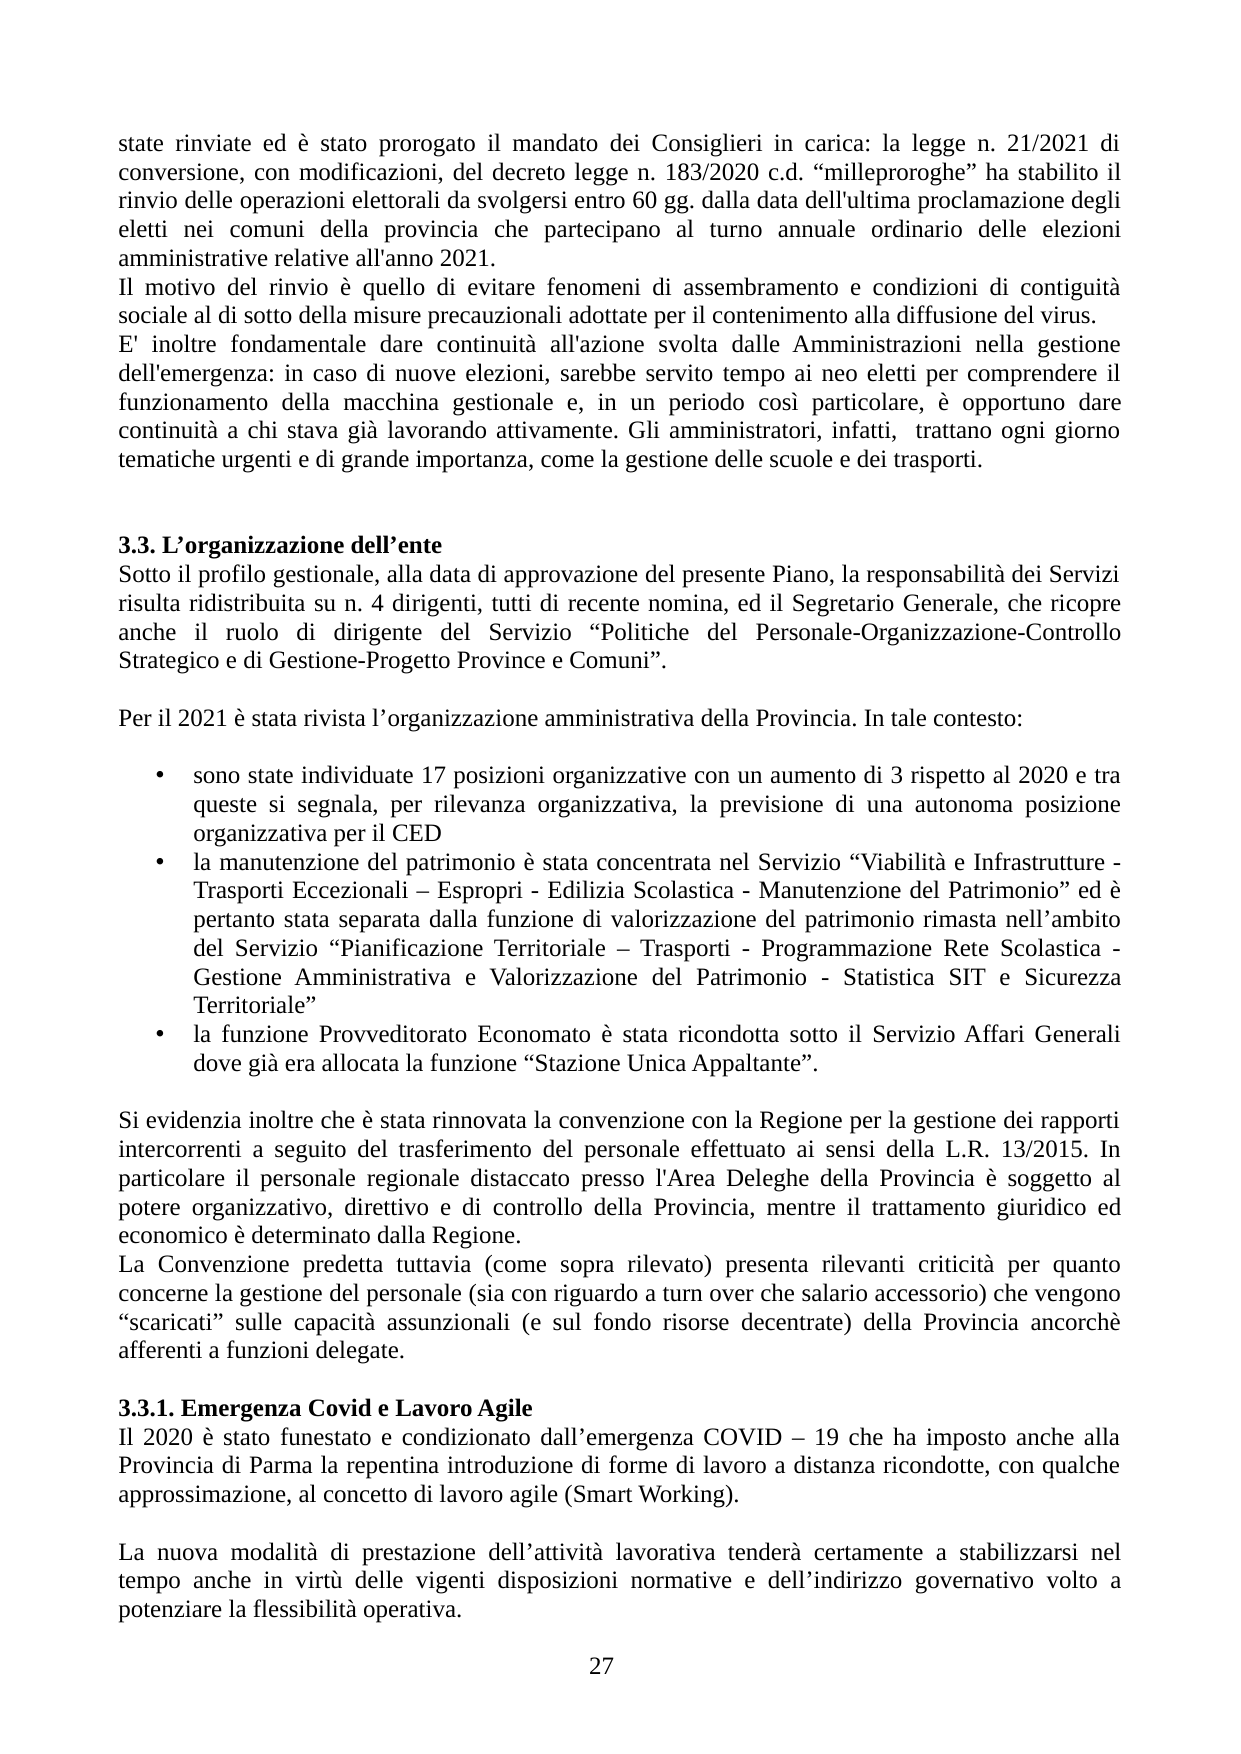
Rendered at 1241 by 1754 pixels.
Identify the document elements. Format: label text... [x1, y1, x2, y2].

text state rinviate ed è stato prorogato il mandato dei Consiglieri in carica: la legge n. 21/2021 di conversione, con modificazioni, del decreto legge n. 183/2020 c.d. “milleproroghe” ha stabilito il rinvio delle operazioni elettorali da svolgersi entro 60 gg. dalla data dell'ultima proclamazione degli eletti nei comuni della provincia che partecipano al turno annuale ordinario delle elezioni amministrative relative all'anno 2021. [118, 128, 1122, 272]
list sono state individuate 17 posizioni organizzative con un aumento di 3 rispetto al 2020 e tra queste si segnala, per rilevanza organizzativa, la previsione di una autonoma posizione organizzativa per il CED [156, 761, 1122, 847]
text 3.3.1. Emergenza Covid e Lavoro Agile [118, 1393, 1122, 1422]
list la funzione Provveditorato Economato è stata ricondotta sotto il Servizio Affari Generali dove già era allocata la funzione “Stazione Unica Appaltante”. [156, 1019, 1122, 1077]
text Il motivo del rinvio è quello di evitare fenomeni di assembramento e condizioni di contiguità sociale al di sotto della misure precauzionali adottate per il contenimento alla diffusione del virus. [118, 272, 1122, 329]
text Il 2020 è stato funestato e condizionato dall’emergenza COVID – 19 che ha imposto anche alla Provincia di Parma la repentina introduzione di forme di lavoro a distanza ricondotte, con qualche approssimazione, al concetto di lavoro agile (Smart Working). [118, 1422, 1122, 1508]
text E' inoltre fondamentale dare continuità all'azione svolta dalle Amministrazioni nella gestione dell'emergenza: in caso di nuove elezioni, sarebbe servito tempo ai neo eletti per comprendere il funzionamento della macchina gestionale e, in un periodo così particolare, è opportuno dare continuità a chi stava già lavorando attivamente. Gli amministratori, infatti, trattano ogni giorno tematiche urgenti e di grande importanza, come la gestione delle scuole e dei trasporti. [118, 329, 1122, 473]
list la manutenzione del patrimonio è stata concentrata nel Servizio “Viabilità e Infrastrutture - Trasporti Eccezionali – Espropri - Edilizia Scolastica - Manutenzione del Patrimonio” ed è pertanto stata separata dalla funzione di valorizzazione del patrimonio rimasta nell’ambito del Servizio “Pianificazione Territoriale – Trasporti - Programmazione Rete Scolastica - Gestione Amministrativa e Valorizzazione del Patrimonio - Statistica SIT e Sicurezza Territoriale” [156, 847, 1122, 1019]
text La nuova modalità di prestazione dell’attività lavorativa tenderà certamente a stabilizzarsi nel tempo anche in virtù delle vigenti disposizioni normative e dell’indirizzo governativo volto a potenziare la flessibilità operativa. [118, 1537, 1122, 1623]
text La Convenzione predetta tuttavia (come sopra rilevato) presenta rilevanti criticità per quanto concerne la gestione del personale (sia con riguardo a turn over che salario accessorio) che vengono “scaricati” sulle capacità assunzionali (e sul fondo risorse decentrate) della Provincia ancorchè afferenti a funzioni delegate. [118, 1249, 1122, 1364]
text 3.3. L’organizzazione dell’ente [118, 531, 1122, 559]
text Per il 2021 è stata rivista l’organizzazione amministrativa della Provincia. In tale contesto: [118, 703, 1122, 732]
text Sotto il profilo gestionale, alla data di approvazione del presente Piano, la responsabilità dei Servizi risulta ridistribuita su n. 4 dirigenti, tutti di recente nomina, ed il Segretario Generale, che ricopre anche il ruolo di dirigente del Servizio “Politiche del Personale-Organizzazione-Controllo Strategico e di Gestione-Progetto Province e Comuni”. [118, 559, 1122, 674]
text Si evidenzia inoltre che è stata rinnovata la convenzione con la Regione per la gestione dei rapporti intercorrenti a seguito del trasferimento del personale effettuato ai sensi della L.R. 13/2015. In particolare il personale regionale distaccato presso l'Area Deleghe della Provincia è soggetto al potere organizzativo, direttivo e di controllo della Provincia, mentre il trattamento giuridico ed economico è determinato dalla Regione. [118, 1106, 1122, 1249]
